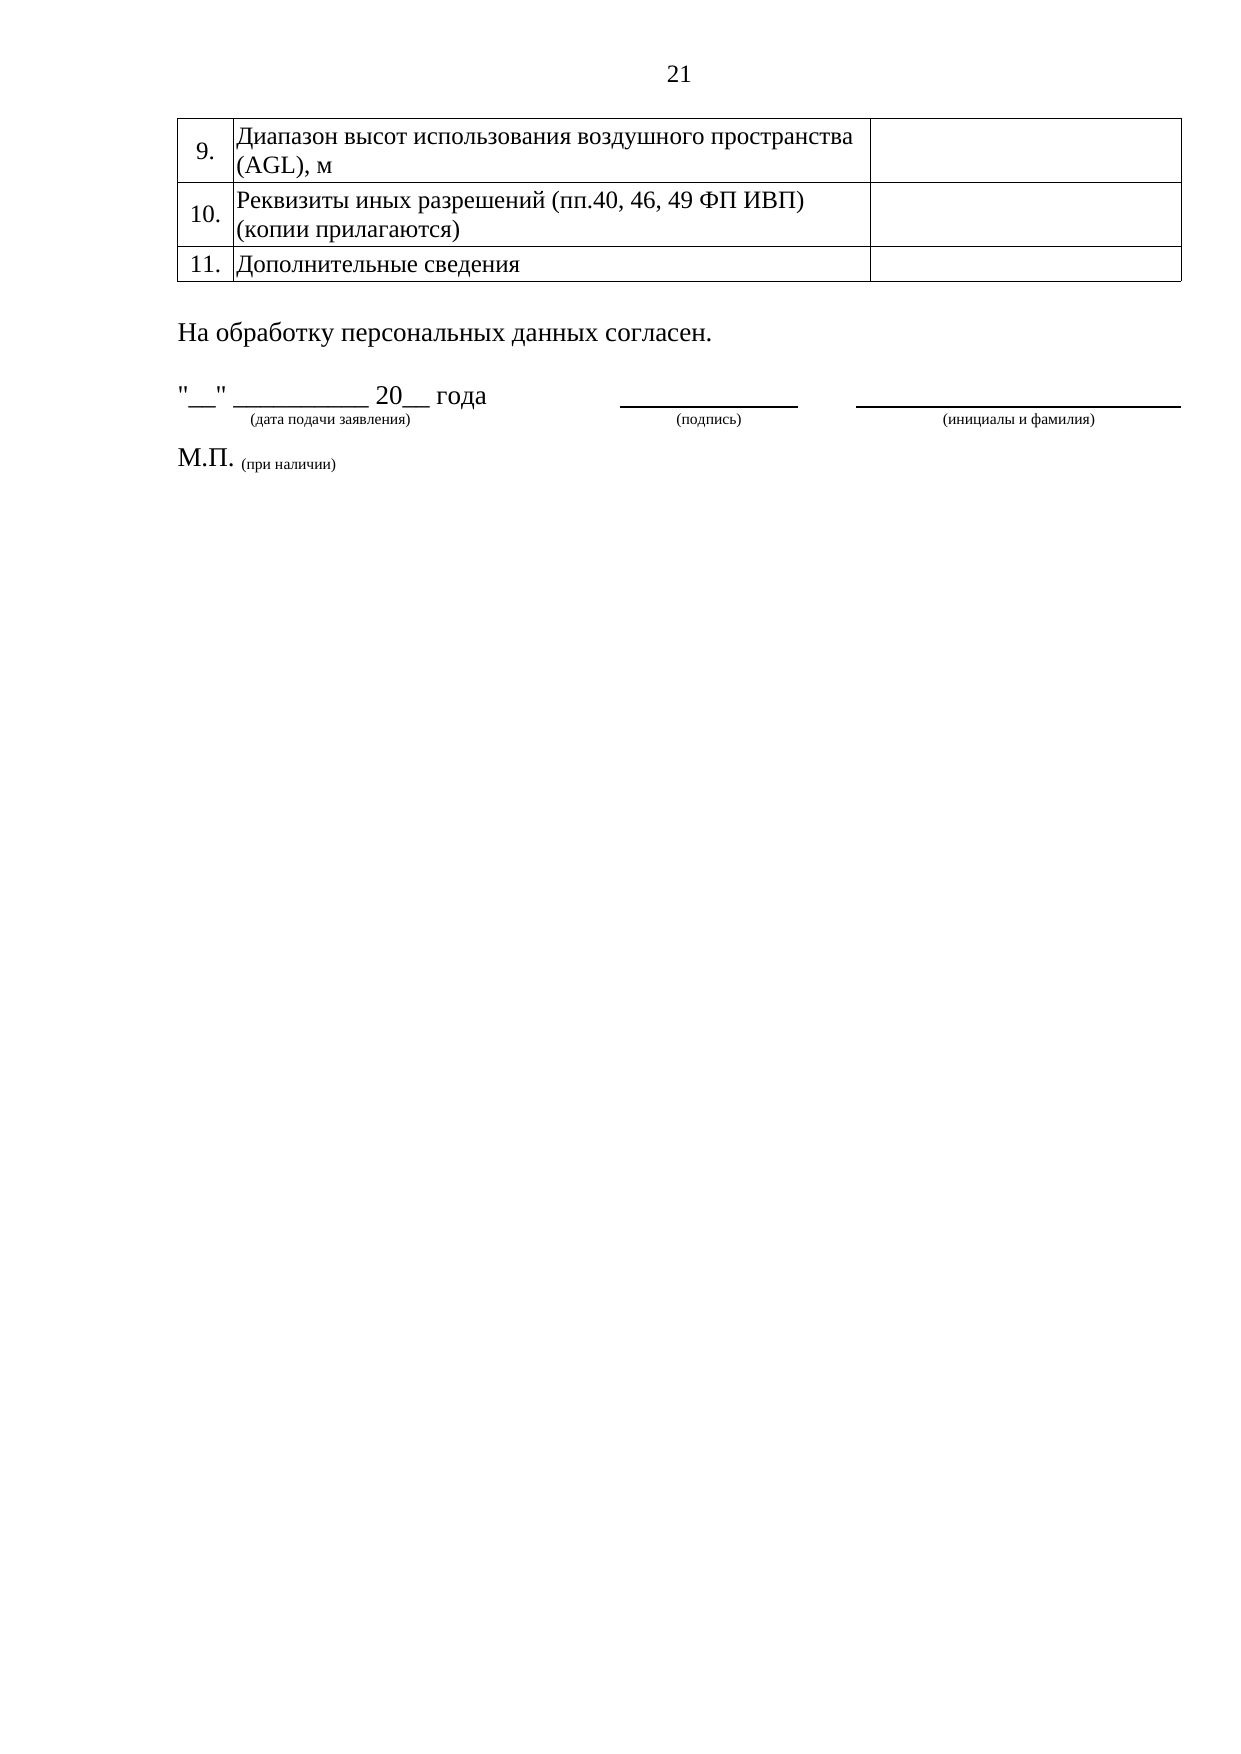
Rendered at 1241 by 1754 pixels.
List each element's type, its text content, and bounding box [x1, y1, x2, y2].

table_cell Реквизиты иных разрешений (пп.40, 46, 49 ФП ИВП) (копии прилагаются) [234, 183, 870, 246]
table_cell [871, 119, 1181, 182]
text (дата подачи заявления) (подпись) (инициалы и фамилия) [177, 410, 1181, 441]
table_cell 10. [178, 183, 233, 246]
table_cell [871, 183, 1181, 246]
text М.П. (при наличии) [177, 441, 1181, 472]
table_cell 9. [178, 119, 233, 182]
table_cell Диапазон высот использования воздушного пространства (AGL), м [234, 119, 870, 182]
table_cell [871, 247, 1181, 281]
text На обработку персональных данных согласен. [177, 314, 1181, 348]
table_cell Дополнительные сведения [234, 247, 870, 281]
table_cell 11. [178, 247, 233, 281]
text "__" __________ 20__ года [177, 379, 1181, 410]
